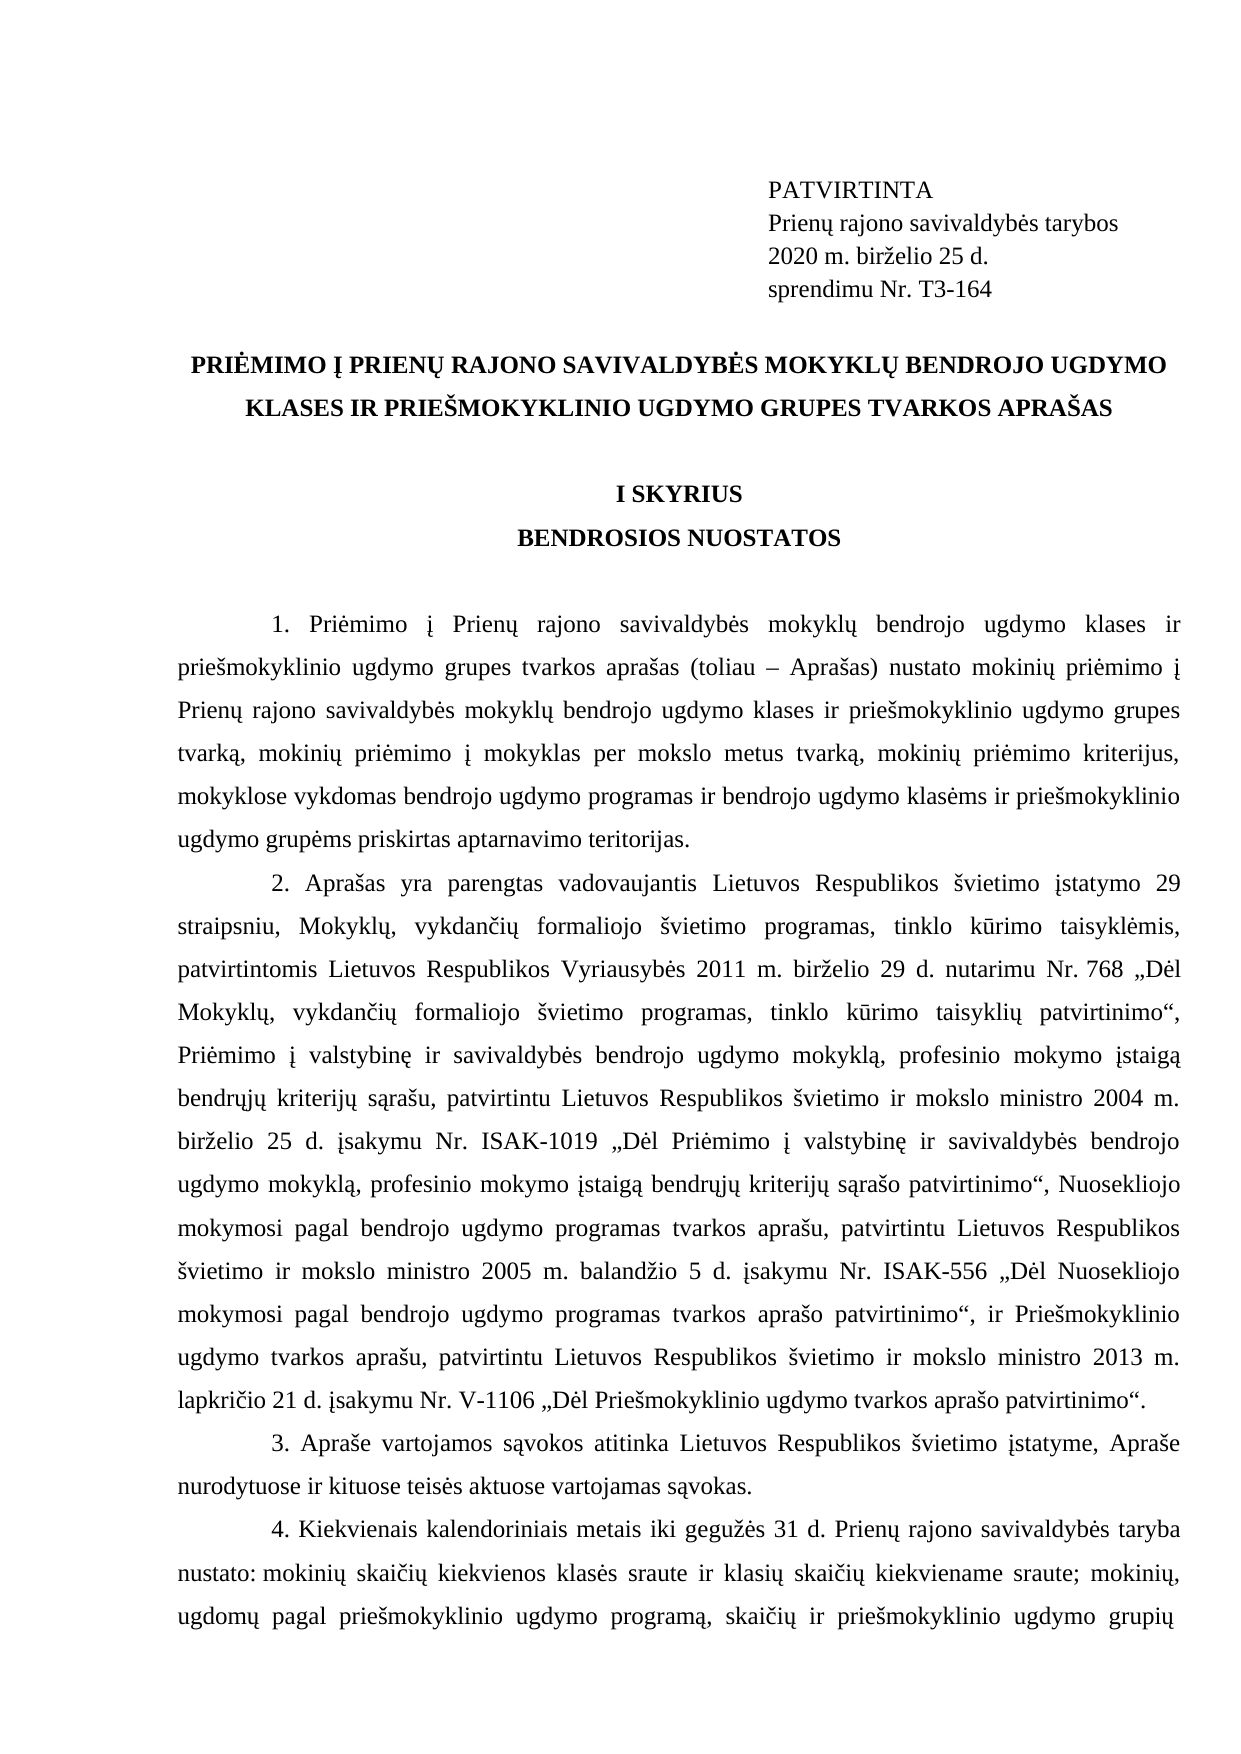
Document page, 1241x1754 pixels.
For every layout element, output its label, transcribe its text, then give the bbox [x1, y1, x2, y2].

text PATVIRTINTA [582, 175, 1181, 204]
text 1. Priėmimo į Prienų rajono savivaldybės mokyklų bendrojo ugdymo klases ir priešmokyklinio ugdymo grupes tvarkos aprašas (toliau – Aprašas) nustato mokinių priėmimo į Prienų rajono savivaldybės mokyklų bendrojo ugdymo klases ir priešmokyklinio ugdymo grupes tvarką, mokinių priėmimo į mokyklas per mokslo metus tvarką, mokinių priėmimo kriterijus, mokyklose vykdomas bendrojo ugdymo programas ir bendrojo ugdymo klasėms ir priešmokyklinio ugdymo grupėms priskirtas aptarnavimo teritorijas. [177, 609, 1181, 853]
text I SKYRIUS [177, 479, 1181, 508]
text 4. Kiekvienais kalendoriniais metais iki gegužės 31 d. Prienų rajono savivaldybės taryba nustato: mokinių skaičių kiekvienos klasės sraute ir klasių skaičių kiekviename sraute; mokinių, ugdomų pagal priešmokyklinio ugdymo programą, skaičių ir priešmokyklinio ugdymo grupių [177, 1514, 1181, 1629]
text Prienų rajono savivaldybės tarybos [582, 208, 1181, 237]
text 2020 m. birželio 25 d. [582, 241, 1181, 270]
text PRIĖMIMO Į PRIENŲ RAJONO SAVIVALDYBĖS MOKYKLŲ BENDROJO UGDYMO KLASES IR PRIEŠMOKYKLINIO UGDYMO GRUPES TVARKOS APRAŠAS [177, 350, 1181, 422]
text sprendimu Nr. T3-164 [582, 274, 1181, 303]
text 2. Aprašas yra parengtas vadovaujantis Lietuvos Respublikos švietimo įstatymo 29 straipsniu, Mokyklų, vykdančių formaliojo švietimo programas, tinklo kūrimo taisyklėmis, patvirtintomis Lietuvos Respublikos Vyriausybės 2011 m. birželio 29 d. nutarimu Nr. 768 „Dėl Mokyklų, vykdančių formaliojo švietimo programas, tinklo kūrimo taisyklių patvirtinimo“, Priėmimo į valstybinę ir savivaldybės bendrojo ugdymo mokyklą, profesinio mokymo įstaigą bendrųjų kriterijų sąrašu, patvirtintu Lietuvos Respublikos švietimo ir mokslo ministro 2004 m. birželio 25 d. įsakymu Nr. ISAK-1019 „Dėl Priėmimo į valstybinę ir savivaldybės bendrojo ugdymo mokyklą, profesinio mokymo įstaigą bendrųjų kriterijų sąrašo patvirtinimo“, Nuosekliojo mokymosi pagal bendrojo ugdymo programas tvarkos aprašu, patvirtintu Lietuvos Respublikos švietimo ir mokslo ministro 2005 m. balandžio 5 d. įsakymu Nr. ISAK-556 „Dėl Nuosekliojo mokymosi pagal bendrojo ugdymo programas tvarkos aprašo patvirtinimo“, ir Priešmokyklinio ugdymo tvarkos aprašu, patvirtintu Lietuvos Respublikos švietimo ir mokslo ministro 2013 m. lapkričio 21 d. įsakymu Nr. V-1106 „Dėl Priešmokyklinio ugdymo tvarkos aprašo patvirtinimo“. [177, 868, 1181, 1414]
text 3. Apraše vartojamos sąvokos atitinka Lietuvos Respublikos švietimo įstatyme, Apraše nurodytuose ir kituose teisės aktuose vartojamas sąvokas. [177, 1428, 1181, 1500]
text BENDROSIOS NUOSTATOS [177, 523, 1181, 551]
